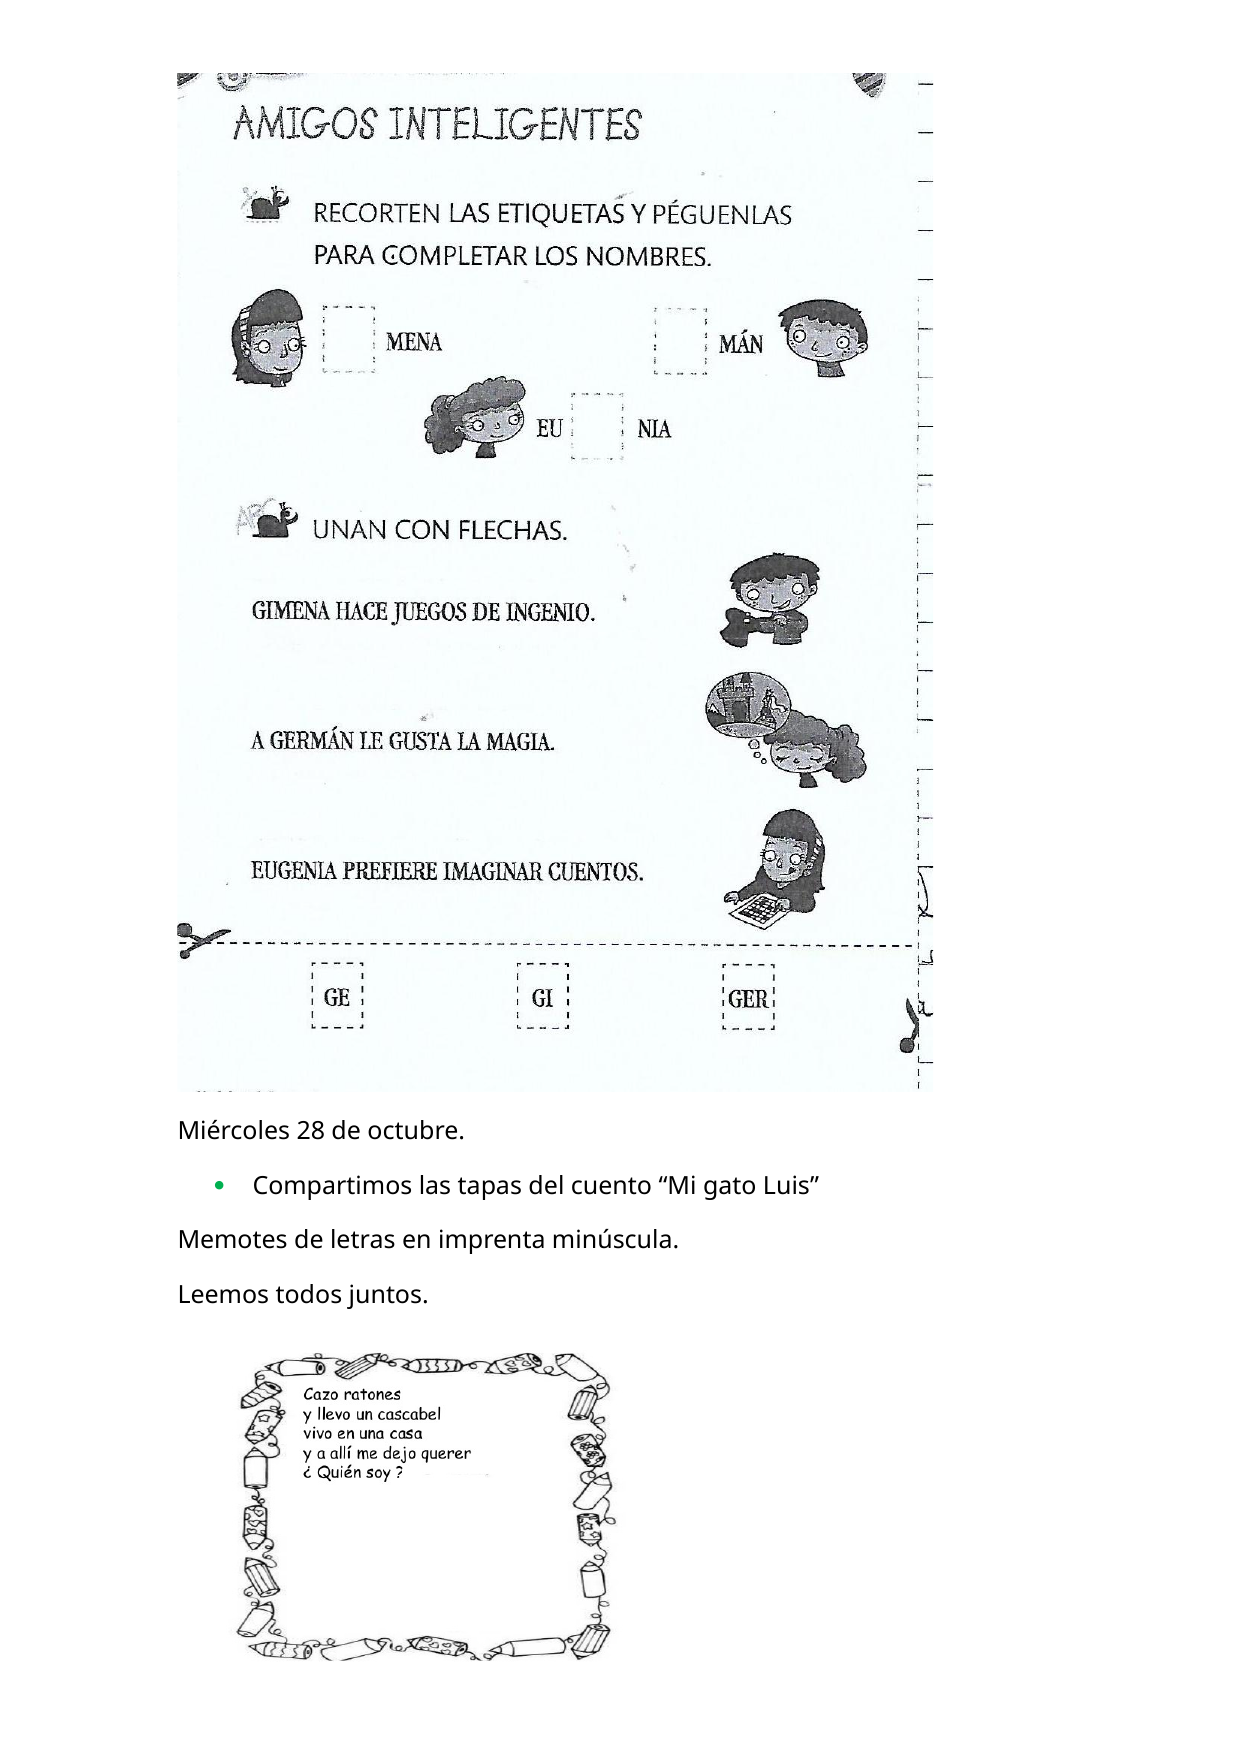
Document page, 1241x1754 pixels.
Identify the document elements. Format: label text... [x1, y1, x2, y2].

text Miércoles 28 de octubre. [177, 1112, 1181, 1146]
text Leemos todos juntos. [177, 1277, 1181, 1311]
text Memotes de letras en imprenta minúscula. [177, 1222, 1181, 1256]
list Compartimos las tapas del cuento “Mi gato Luis” [215, 1167, 1181, 1201]
